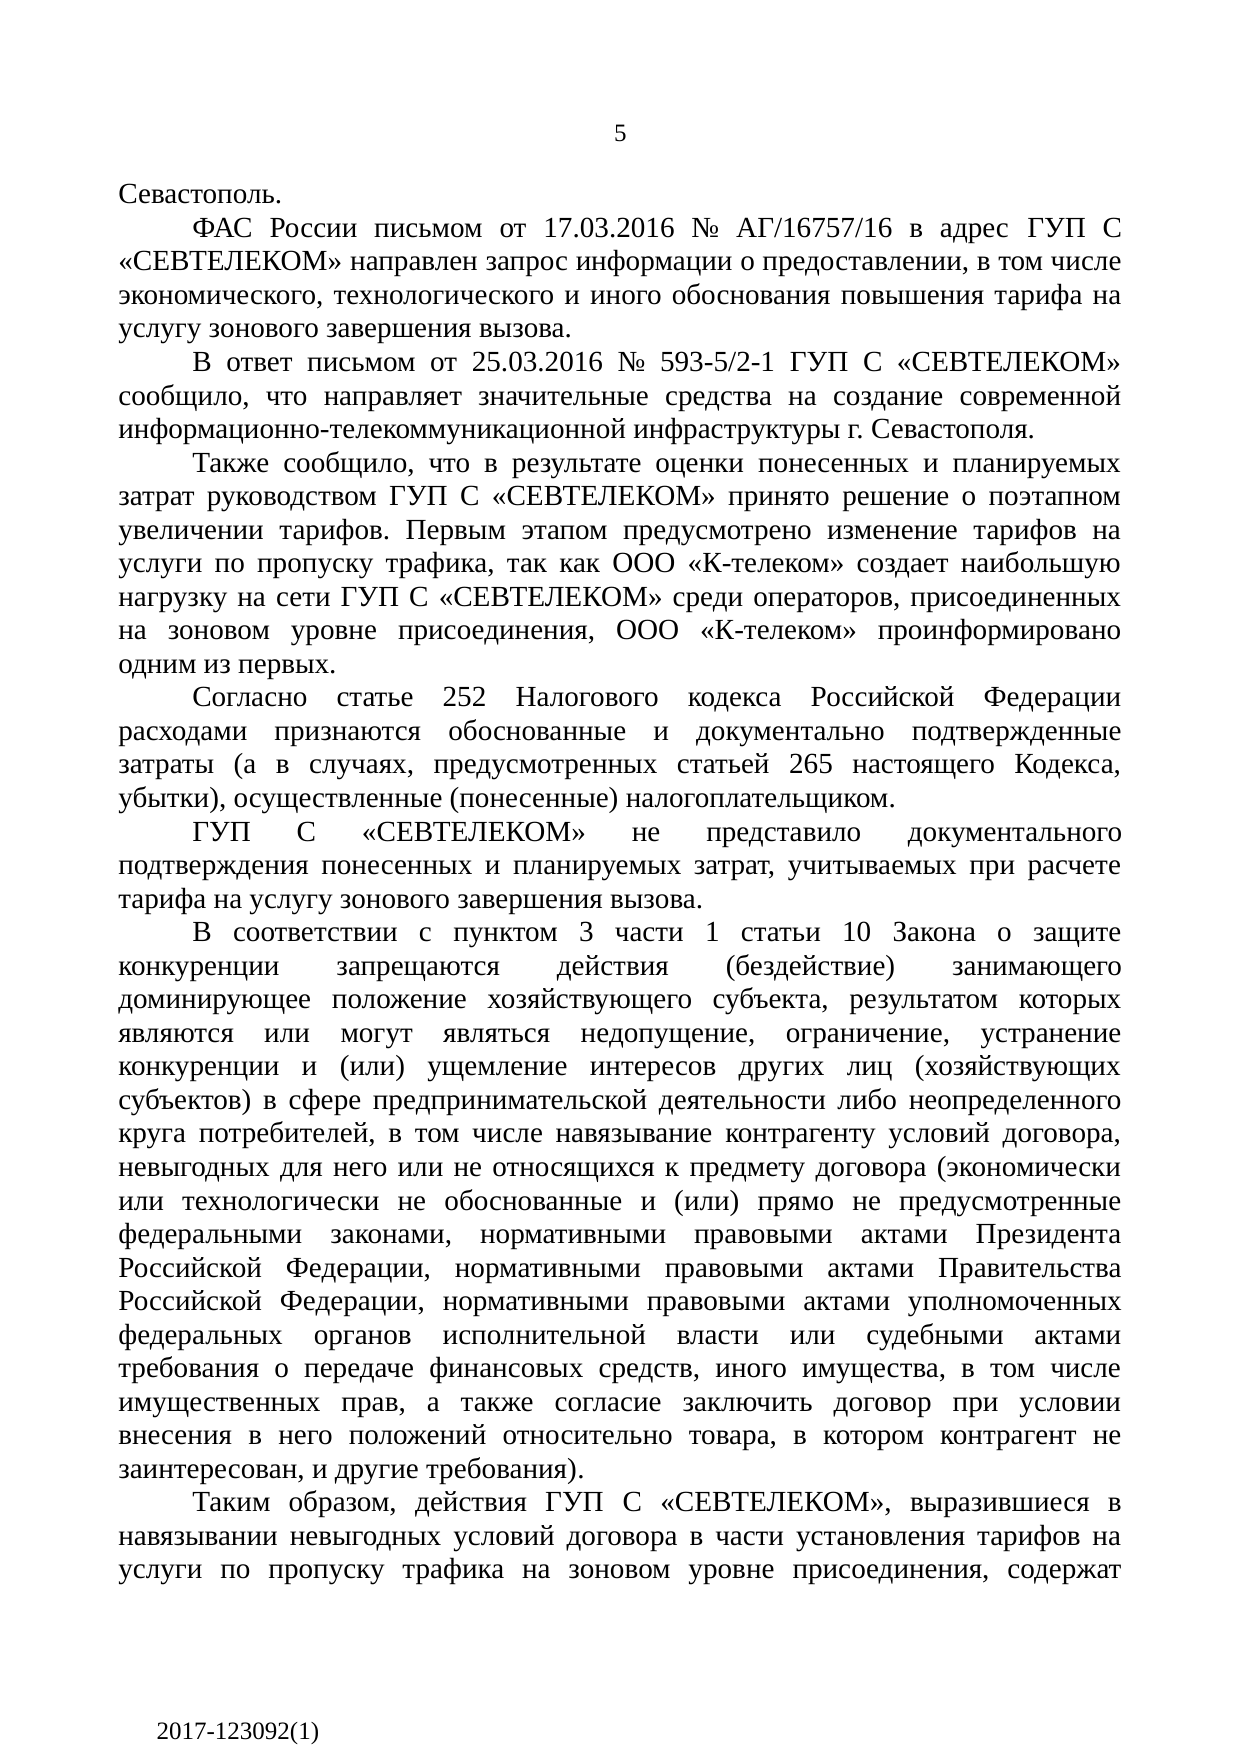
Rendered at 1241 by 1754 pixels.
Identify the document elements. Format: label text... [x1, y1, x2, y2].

text Согласно статье 252 Налогового кодекса Российской Федерации расходами признаются обоснованные и документально подтвержденные затраты (а в случаях, предусмотренных статьей 265 настоящего Кодекса, убытки), осуществленные (понесенные) налогоплательщиком. [118, 679, 1122, 814]
text ФАС России письмом от 17.03.2016 № АГ/16757/16 в адрес ГУП С «СЕВТЕЛЕКОМ» направлен запрос информации о предоставлении, в том числе экономического, технологического и иного обоснования повышения тарифа на услугу зонового завершения вызова. [118, 210, 1122, 344]
text ГУП С «СЕВТЕЛЕКОМ» не представило документального подтверждения понесенных и планируемых затрат, учитываемых при расчете тарифа на услугу зонового завершения вызова. [118, 814, 1122, 914]
text Также сообщило, что в результате оценки понесенных и планируемых затрат руководством ГУП С «СЕВТЕЛЕКОМ» принято решение о поэтапном увеличении тарифов. Первым этапом предусмотрено изменение тарифов на услуги по пропуску трафика, так как ООО «К-телеком» создает наибольшую нагрузку на сети ГУП С «СЕВТЕЛЕКОМ» среди операторов, присоединенных на зоновом уровне присоединения, ООО «К-телеком» проинформировано одним из первых. [118, 445, 1122, 679]
text Таким образом, действия ГУП С «СЕВТЕЛЕКОМ», выразившиеся в навязывании невыгодных условий договора в части установления тарифов на услуги по пропуску трафика на зоновом уровне присоединения, содержат [118, 1484, 1122, 1585]
text В соответствии с пунктом 3 части 1 статьи 10 Закона о защите конкуренции запрещаются действия (бездействие) занимающего доминирующее положение хозяйствующего субъекта, результатом которых являются или могут являться недопущение, ограничение, устранение конкуренции и (или) ущемление интересов других лиц (хозяйствующих субъектов) в сфере предпринимательской деятельности либо неопределенного круга потребителей, в том числе навязывание контрагенту условий договора, невыгодных для него или не относящихся к предмету договора (экономически или технологически не обоснованные и (или) прямо не предусмотренные федеральными законами, нормативными правовыми актами Президента Российской Федерации, нормативными правовыми актами Правительства Российской Федерации, нормативными правовыми актами уполномоченных федеральных органов исполнительной власти или судебными актами требования о передаче финансовых средств, иного имущества, в том числе имущественных прав, а также согласие заключить договор при условии внесения в него положений относительно товара, в котором контрагент не заинтересован, и другие требования). [118, 914, 1122, 1484]
text Севастополь. [118, 176, 1122, 210]
text В ответ письмом от 25.03.2016 № 593-5/2-1 ГУП С «СЕВТЕЛЕКОМ» сообщило, что направляет значительные средства на создание современной информационно-телекоммуникационной инфраструктуры г. Севастополя. [118, 344, 1122, 445]
